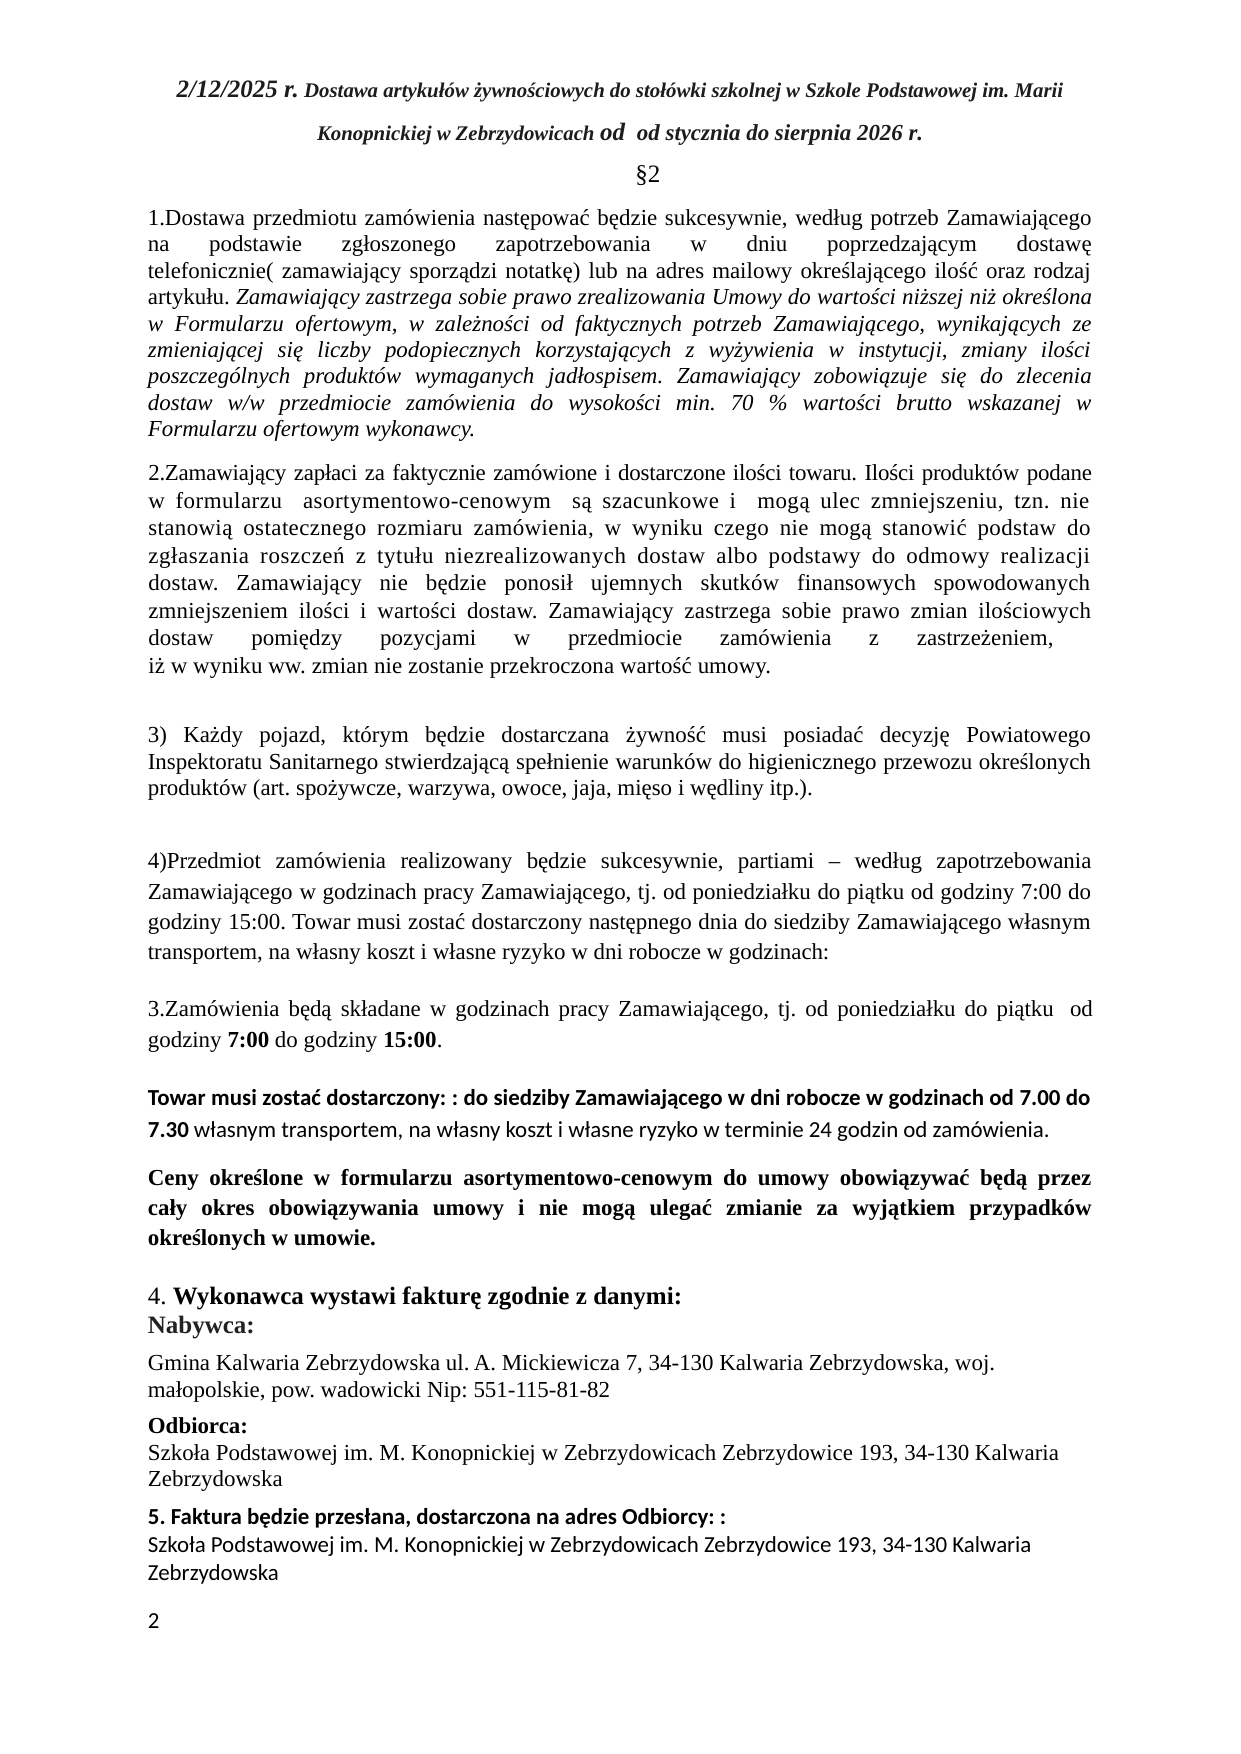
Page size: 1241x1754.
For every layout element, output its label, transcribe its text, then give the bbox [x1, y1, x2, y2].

text Odbiorca: Szkoła Podstawowej im. M. Konopnickiej w Zebrzydowicach Zebrzydowice 193, 34-130 Kalwaria Zebrzydowska [148, 1412, 1093, 1492]
text 2.Zamawiający zapłaci za faktycznie zamówione i dostarczone ilości towaru. Ilości produktów podane w formularzu asortymentowo-cenowym są szacunkowe i mogą ulec zmniejszeniu, tzn. nie stanowią ostatecznego rozmiaru zamówienia, w wyniku czego nie mogą stanowić podstaw do zgłaszania roszczeń z tytułu niezrealizowanych dostaw albo podstawy do odmowy realizacji dostaw. Zamawiający nie będzie ponosił ujemnych skutków finansowych spowodowanych zmniejszeniem ilości i wartości dostaw. Zamawiający zastrzega sobie prawo zmian ilościowych dostaw pomiędzy pozycjami w przedmiocie zamówienia z zastrzeżeniem, iż w wyniku ww. zmian nie zostanie przekroczona wartość umowy. [148, 458, 1093, 678]
text 4. Wykonawca wystawi fakturę zgodnie z danymi: Nabywca: [148, 1281, 1093, 1339]
text 5. Faktura będzie przesłana, dostarczona na adres Odbiorcy: : Szkoła Podstawowej im. M. Konopnickiej w Zebrzydowicach Zebrzydowice 193, 34-130 Kalwaria Zebrzydowska [148, 1502, 1093, 1586]
text §2 [148, 159, 1093, 187]
text 4)Przedmiot zamówienia realizowany będzie sukcesywnie, partiami – według zapotrzebowania Zamawiającego w godzinach pracy Zamawiającego, tj. od poniedziałku do piątku od godziny 7:00 do godziny 15:00. Towar musi zostać dostarczony następnego dnia do siedziby Zamawiającego własnym transportem, na własny koszt i własne ryzyko w dni robocze w godzinach: [148, 847, 1093, 964]
text Gmina Kalwaria Zebrzydowska ul. A. Mickiewicza 7, 34-130 Kalwaria Zebrzydowska, woj. małopolskie, pow. wadowicki Nip: 551-115-81-82 [148, 1349, 1093, 1402]
text 3) Każdy pojazd, którym będzie dostarczana żywność musi posiadać decyzję Powiatowego Inspektoratu Sanitarnego stwierdzającą spełnienie warunków do higienicznego przewozu określonych produktów (art. spożywcze, warzywa, owoce, jaja, mięso i wędliny itp.). [148, 722, 1093, 801]
text Towar musi zostać dostarczony: : do siedziby Zamawiającego w dni robocze w godzinach od 7.00 do 7.30 własnym transportem, na własny koszt i własne ryzyko w terminie 24 godzin od zamówienia. [148, 1083, 1093, 1143]
text 1.Dostawa przedmiotu zamówienia następować będzie sukcesywnie, według potrzeb Zamawiającego na podstawie zgłoszonego zapotrzebowania w dniu poprzedzającym dostawę telefonicznie( zamawiający sporządzi notatkę) lub na adres mailowy określającego ilość oraz rodzaj artykułu. Zamawiający zastrzega sobie prawo zrealizowania Umowy do wartości niższej niż określona w Formularzu ofertowym, w zależności od faktycznych potrzeb Zamawiającego, wynikających ze zmieniającej się liczby podopiecznych korzystających z wyżywienia w instytucji, zmiany ilości poszczególnych produktów wymaganych jadłospisem. Zamawiający zobowiązuje się do zlecenia dostaw w/w przedmiocie zamówienia do wysokości min. 70 % wartości brutto wskazanej w Formularzu ofertowym wykonawcy. [148, 204, 1093, 441]
text 3.Zamówienia będą składane w godzinach pracy Zamawiającego, tj. od poniedziałku do piątku od godziny 7:00 do godziny 15:00. [148, 995, 1093, 1052]
text Ceny określone w formularzu asortymentowo-cenowym do umowy obowiązywać będą przez cały okres obowiązywania umowy i nie mogą ulegać zmianie za wyjątkiem przypadków określonych w umowie. [148, 1164, 1093, 1251]
